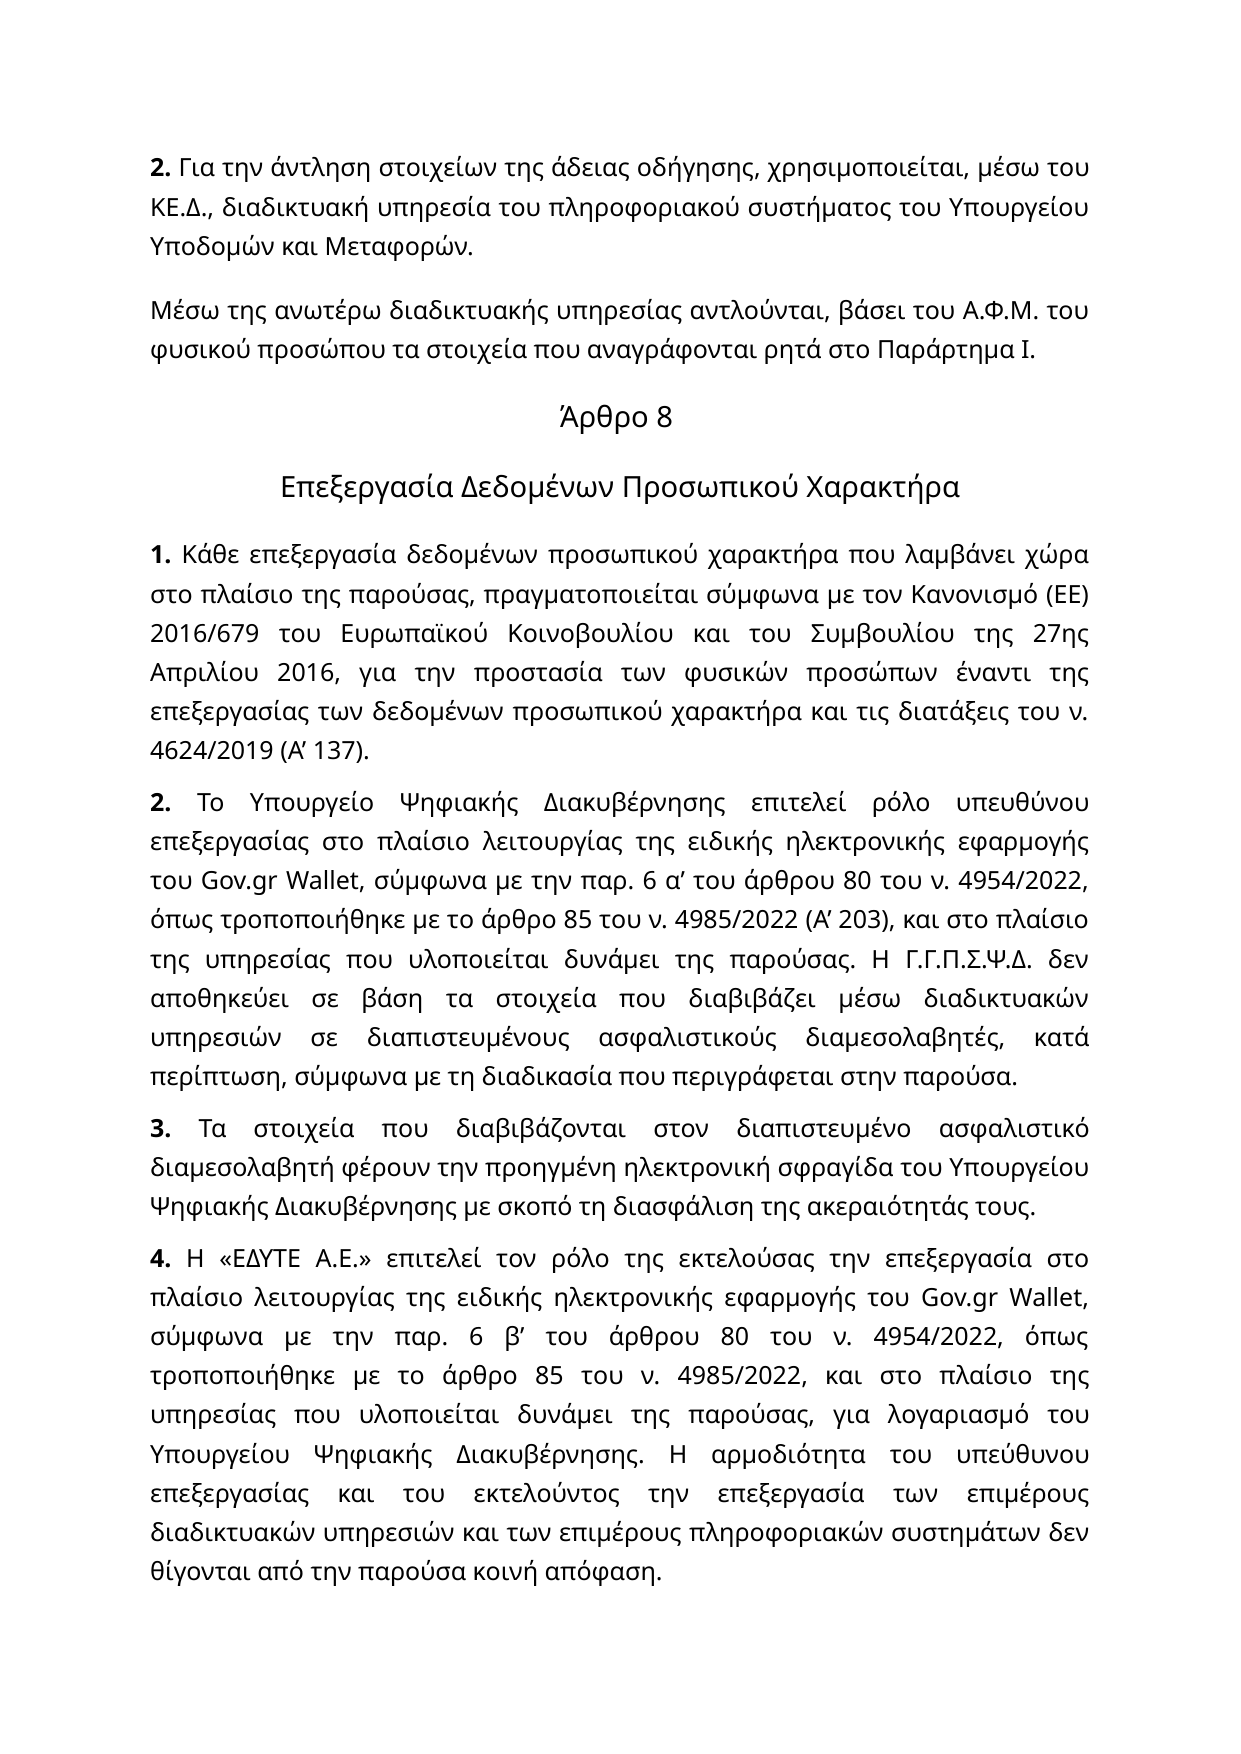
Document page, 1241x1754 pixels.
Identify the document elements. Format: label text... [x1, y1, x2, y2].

text Μέσω της ανωτέρω διαδικτυακής υπηρεσίας αντλούνται, βάσει του Α.Φ.Μ. του φυσικού προσώπου τα στοιχεία που αναγράφονται ρητά στο Παράρτημα Ι. [150, 292, 1090, 366]
text 4. Η «ΕΔΥΤΕ Α.Ε.» επιτελεί τον ρόλο της εκτελούσας την επεξεργασία στο πλαίσιο λειτουργίας της ειδικής ηλεκτρονικής εφαρμογής του Gov.gr Wallet, σύμφωνα με την παρ. 6 β’ του άρθρου 80 του ν. 4954/2022, όπως τροποποιήθηκε με το άρθρο 85 του ν. 4985/2022, και στο πλαίσιο της υπηρεσίας που υλοποιείται δυνάμει της παρούσας, για λογαριασμό του Υπουργείου Ψηφιακής Διακυβέρνησης. Η αρμοδιότητα του υπεύθυνου επεξεργασίας και του εκτελούντος την επεξεργασία των επιμέρους διαδικτυακών υπηρεσιών και των επιμέρους πληροφοριακών συστημάτων δεν θίγονται από την παρούσα κοινή απόφαση. [150, 1240, 1090, 1588]
text 1. Κάθε επεξεργασία δεδομένων προσωπικού χαρακτήρα που λαμβάνει χώρα στο πλαίσιο της παρούσας, πραγματοποιείται σύμφωνα με τον Κανονισμό (ΕΕ) 2016/679 του Ευρωπαϊκού Κοινοβουλίου και του Συμβουλίου της 27ης Απριλίου 2016, για την προστασία των φυσικών προσώπων έναντι της επεξεργασίας των δεδομένων προσωπικού χαρακτήρα και τις διατάξεις του ν. 4624/2019 (Α’ 137). [150, 537, 1090, 767]
subtitle Άρθρο 8 [150, 396, 1090, 436]
text 2. Για την άντληση στοιχείων της άδειας οδήγησης, χρησιμοποιείται, μέσω του ΚΕ.Δ., διαδικτυακή υπηρεσία του πληροφοριακού συστήματος του Υπουργείου Υποδομών και Μεταφορών. [150, 150, 1090, 262]
text 2. Το Υπουργείο Ψηφιακής Διακυβέρνησης επιτελεί ρόλο υπευθύνου επεξεργασίας στο πλαίσιο λειτουργίας της ειδικής ηλεκτρονικής εφαρμογής του Gov.gr Wallet, σύμφωνα με την παρ. 6 α’ του άρθρου 80 του ν. 4954/2022, όπως τροποποιήθηκε με το άρθρο 85 του ν. 4985/2022 (Α’ 203), και στο πλαίσιο της υπηρεσίας που υλοποιείται δυνάμει της παρούσας. Η Γ.Γ.Π.Σ.Ψ.Δ. δεν αποθηκεύει σε βάση τα στοιχεία που διαβιβάζει μέσω διαδικτυακών υπηρεσιών σε διαπιστευμένους ασφαλιστικούς διαμεσολαβητές, κατά περίπτωση, σύμφωνα με τη διαδικασία που περιγράφεται στην παρούσα. [150, 784, 1090, 1093]
subtitle Επεξεργασία Δεδομένων Προσωπικού Χαρακτήρα [150, 466, 1090, 506]
text 3. Τα στοιχεία που διαβιβάζονται στον διαπιστευμένο ασφαλιστικό διαμεσολαβητή φέρουν την προηγμένη ηλεκτρονική σφραγίδα του Υπουργείου Ψηφιακής Διακυβέρνησης με σκοπό τη διασφάλιση της ακεραιότητάς τους. [150, 1110, 1090, 1223]
